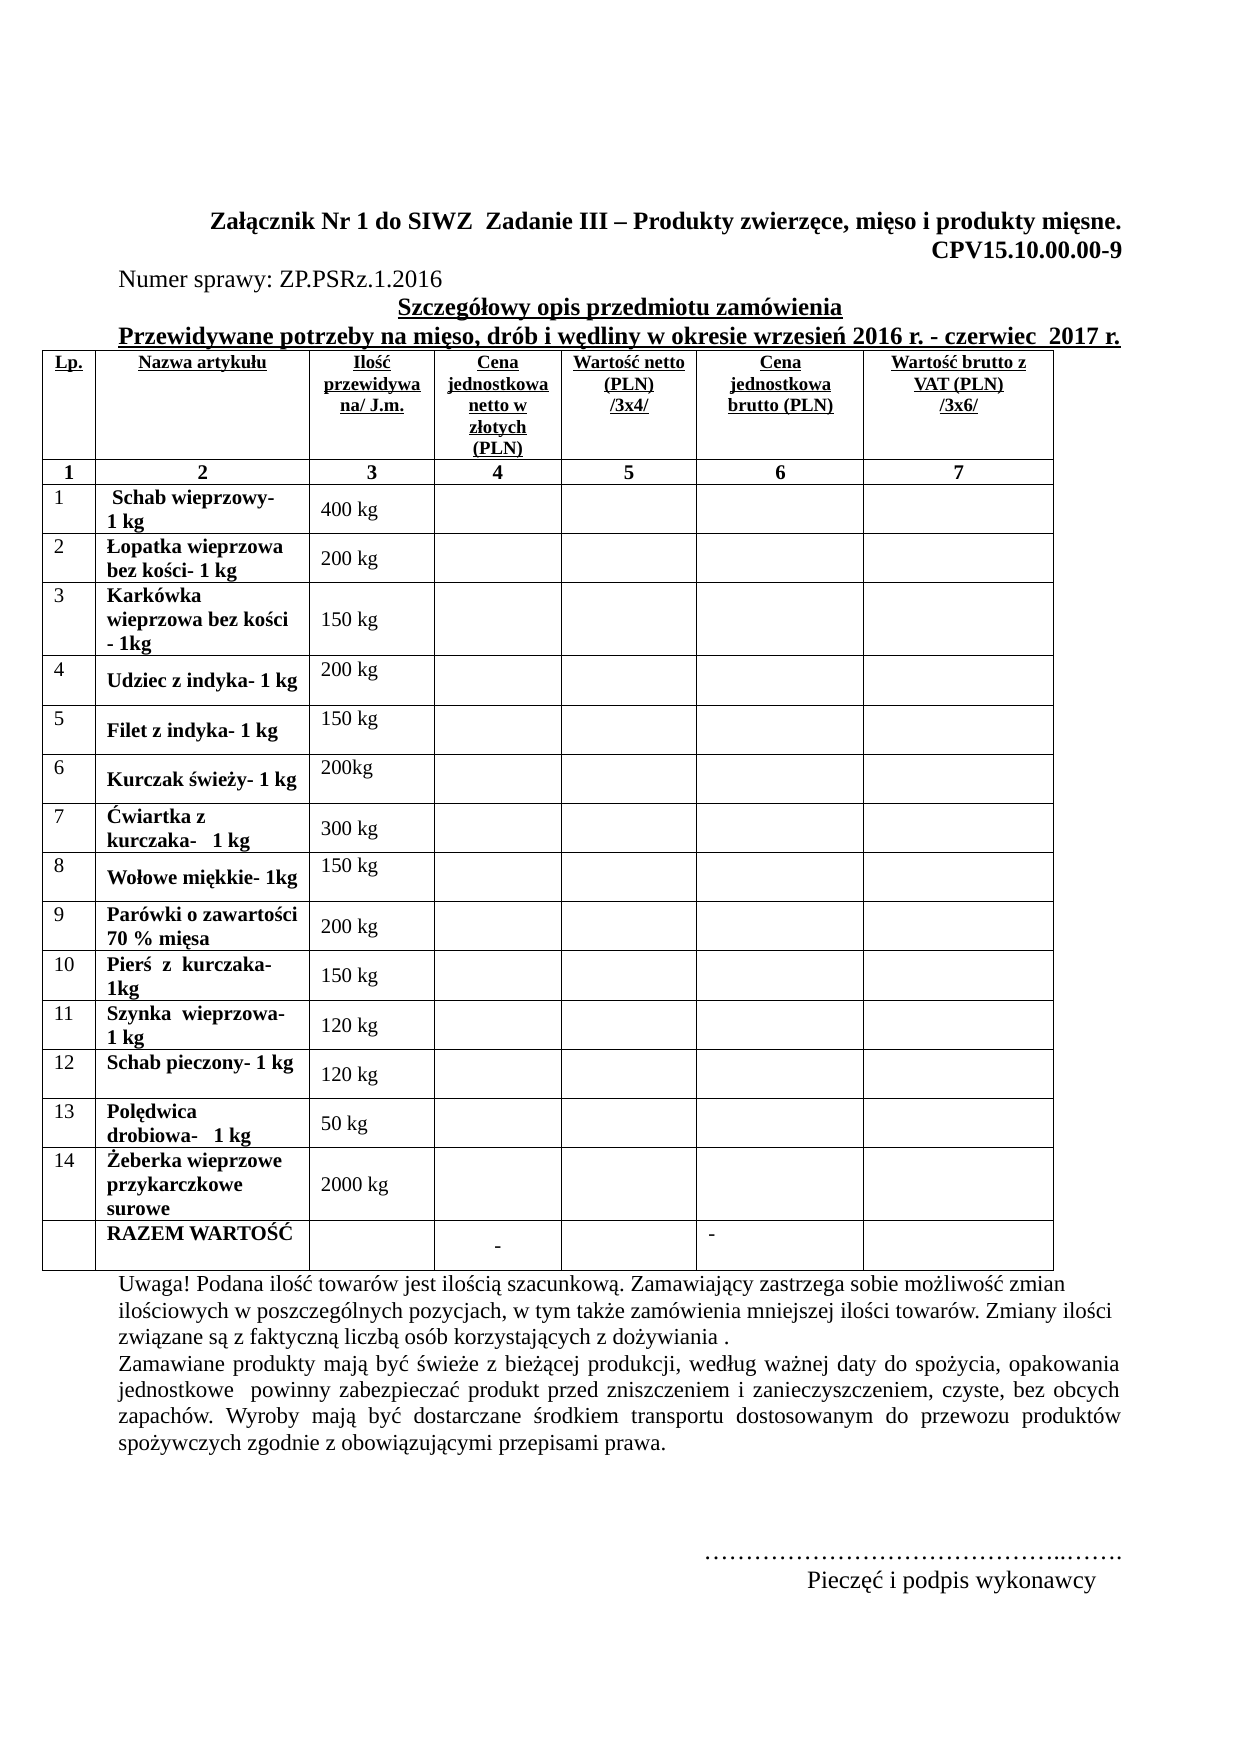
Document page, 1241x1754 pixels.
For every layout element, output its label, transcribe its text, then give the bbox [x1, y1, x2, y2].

table_cell [864, 583, 1053, 655]
table_cell [697, 853, 863, 901]
table_cell [435, 583, 561, 655]
table_cell [310, 1221, 434, 1269]
table_cell Łopatka wieprzowa bez kości- 1 kg [96, 534, 309, 582]
table_cell [562, 1148, 696, 1220]
table_cell [435, 485, 561, 533]
table_cell 10 [43, 951, 95, 999]
table_cell Filet z indyka- 1 kg [96, 706, 309, 754]
table_cell [435, 804, 561, 852]
table_cell [864, 951, 1053, 999]
table_header Wartość netto (PLN) /3x4/ [562, 351, 696, 459]
table_cell [562, 1099, 696, 1147]
table_cell [697, 706, 863, 754]
table_cell [864, 534, 1053, 582]
table_cell Schab pieczony- 1 kg [96, 1050, 309, 1098]
table_cell [562, 951, 696, 999]
table_cell 4 [435, 460, 561, 484]
text Szczegółowy opis przedmiotu zamówienia [118, 292, 1122, 321]
table_cell 2 [96, 460, 309, 484]
table_cell 4 [43, 656, 95, 704]
table_cell [435, 706, 561, 754]
table_cell [864, 1099, 1053, 1147]
table_cell - [697, 1221, 863, 1269]
table_cell Szynka wieprzowa- 1 kg [96, 1001, 309, 1049]
table_cell 6 [43, 755, 95, 803]
table_header Nazwa artykułu [96, 351, 309, 459]
table_cell [697, 485, 863, 533]
table_cell 14 [43, 1148, 95, 1220]
table_cell [435, 1148, 561, 1220]
table_cell [562, 485, 696, 533]
table_cell [864, 902, 1053, 950]
table_header Cena jednostkowa netto w złotych (PLN) [435, 351, 561, 459]
table_cell [562, 902, 696, 950]
table_cell - [435, 1221, 561, 1269]
text Numer sprawy: ZP.PSRz.1.2016 [118, 264, 1122, 292]
table_cell 7 [43, 804, 95, 852]
table_cell [697, 804, 863, 852]
table_cell Karkówka wieprzowa bez kości - 1kg [96, 583, 309, 655]
text Przewidywane potrzeby na mięso, drób i wędliny w okresie wrzesień 2016 r. - czerwiec 2017 r. [118, 321, 1122, 350]
table_cell 120 kg [310, 1001, 434, 1049]
table_cell [562, 1050, 696, 1098]
table_cell 2 [43, 534, 95, 582]
table_cell [435, 1099, 561, 1147]
table_cell [697, 534, 863, 582]
table_cell 13 [43, 1099, 95, 1147]
table_cell [562, 706, 696, 754]
table_cell Wołowe miękkie- 1kg [96, 853, 309, 901]
table_cell 400 kg [310, 485, 434, 533]
text Załącznik Nr 1 do SIWZ Zadanie III – Produkty zwierzęce, mięso i produkty mięsne. CPV15.10.00.00-9 [118, 206, 1122, 264]
table_header Cena jednostkowa brutto (PLN) [697, 351, 863, 459]
table_cell 2000 kg [310, 1148, 434, 1220]
table_cell 200 kg [310, 656, 434, 704]
table_cell [562, 853, 696, 901]
table_cell [435, 951, 561, 999]
table_cell [697, 1050, 863, 1098]
text Uwaga! Podana ilość towarów jest ilością szacunkową. Zamawiający zastrzega sobie możliwość zmian ilościowych w poszczególnych pozycjach, w tym także zamówienia mniejszej ilości towarów. Zmiany ilości związane są z faktyczną liczbą osób korzystających z dożywiania . [118, 1271, 1122, 1349]
table_cell 150 kg [310, 706, 434, 754]
table_cell [435, 534, 561, 582]
table_cell Schab wieprzowy- 1 kg [96, 485, 309, 533]
table_cell 12 [43, 1050, 95, 1098]
table_cell Żeberka wieprzowe przykarczkowe surowe [96, 1148, 309, 1220]
text Zamawiane produkty mają być świeże z bieżącej produkcji, według ważnej daty do spożycia, opakowania jednostkowe powinny zabezpieczać produkt przed zniszczeniem i zanieczyszczeniem, czyste, bez obcych zapachów. Wyroby mają być dostarczane środkiem transportu dostosowanym do przewozu produktów spożywczych zgodnie z obowiązującymi przepisami prawa. [118, 1349, 1122, 1455]
table_cell Polędwica drobiowa- 1 kg [96, 1099, 309, 1147]
table_cell 200 kg [310, 534, 434, 582]
table_cell [864, 755, 1053, 803]
table_header Ilość przewidywana/ J.m. [310, 351, 434, 459]
table_cell 3 [43, 583, 95, 655]
text ……………………………………..……. [118, 1536, 1122, 1565]
table_header Wartość brutto z VAT (PLN) /3x6/ [864, 351, 1053, 459]
table_cell 300 kg [310, 804, 434, 852]
table_cell RAZEM WARTOŚĆ [96, 1221, 309, 1269]
table_cell Ćwiartka z kurczaka- 1 kg [96, 804, 309, 852]
table_cell [435, 656, 561, 704]
table_cell Pierś z kurczaka- 1kg [96, 951, 309, 999]
table_cell 200kg [310, 755, 434, 803]
table_cell [864, 1221, 1053, 1269]
table_cell 150 kg [310, 583, 434, 655]
table_cell 6 [697, 460, 863, 484]
table_header Lp. [43, 351, 95, 459]
table_cell Udziec z indyka- 1 kg [96, 656, 309, 704]
table_cell 150 kg [310, 853, 434, 901]
table_cell [864, 1001, 1053, 1049]
table_cell [435, 755, 561, 803]
table_cell 200 kg [310, 902, 434, 950]
table_cell 3 [310, 460, 434, 484]
table_cell [562, 656, 696, 704]
table_cell [697, 656, 863, 704]
table_cell [562, 583, 696, 655]
table_cell [864, 804, 1053, 852]
text Pieczęć i podpis wykonawcy [649, 1565, 1181, 1594]
table_cell [697, 951, 863, 999]
table_cell [435, 1001, 561, 1049]
table_cell [435, 853, 561, 901]
table_cell 150 kg [310, 951, 434, 999]
table_cell [864, 485, 1053, 533]
table_cell [864, 656, 1053, 704]
table_cell 11 [43, 1001, 95, 1049]
table_cell 1 [43, 460, 95, 484]
table_cell [43, 1221, 95, 1269]
table_cell [864, 853, 1053, 901]
table_cell [697, 1001, 863, 1049]
table_cell [864, 1050, 1053, 1098]
table_cell 7 [864, 460, 1053, 484]
table_cell [562, 804, 696, 852]
table_cell 1 [43, 485, 95, 533]
table_cell 8 [43, 853, 95, 901]
table_cell 9 [43, 902, 95, 950]
table_cell 5 [43, 706, 95, 754]
table_cell [864, 706, 1053, 754]
table_cell [864, 1148, 1053, 1220]
table_cell [697, 902, 863, 950]
table_cell [562, 534, 696, 582]
table_cell 120 kg [310, 1050, 434, 1098]
table_cell [562, 1221, 696, 1269]
table_cell [697, 1099, 863, 1147]
table_cell [697, 583, 863, 655]
table_cell [435, 1050, 561, 1098]
table_cell [435, 902, 561, 950]
table_cell [697, 755, 863, 803]
table_cell Parówki o zawartości 70 % mięsa [96, 902, 309, 950]
table_cell [697, 1148, 863, 1220]
table_cell [562, 1001, 696, 1049]
table_cell 5 [562, 460, 696, 484]
table_cell [562, 755, 696, 803]
table_cell 50 kg [310, 1099, 434, 1147]
table_cell Kurczak świeży- 1 kg [96, 755, 309, 803]
